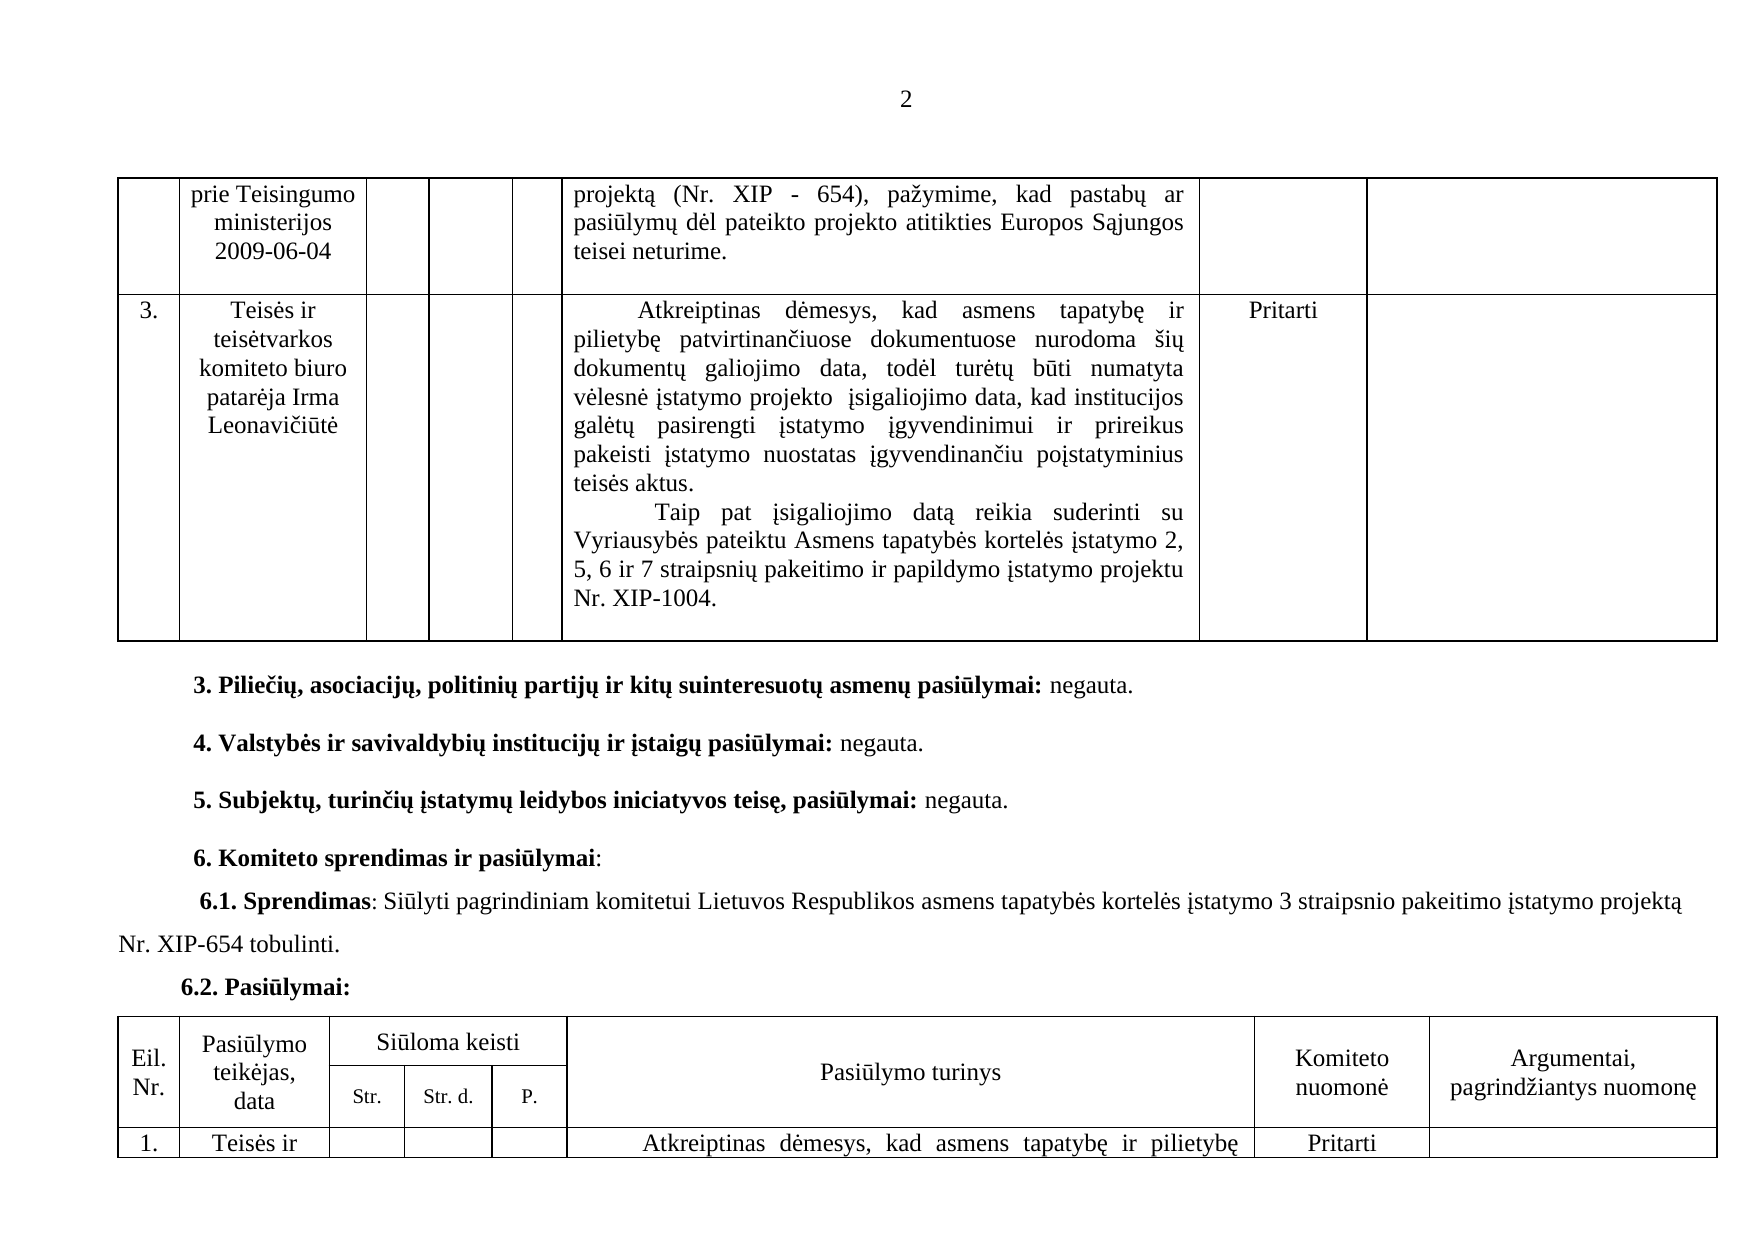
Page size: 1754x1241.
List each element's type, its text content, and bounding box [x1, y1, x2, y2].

text 4. Valstybės ir savivaldybių institucijų ir įstaigų pasiūlymai: negauta. [118, 728, 1694, 757]
text 5. Subjektų, turinčių įstatymų leidybos iniciatyvos teisę, pasiūlymai: negauta. [118, 786, 1694, 814]
table_cell [405, 1128, 491, 1157]
table_header Pasiūlymo turinys [568, 1017, 1254, 1126]
text 6.2. Pasiūlymai: [118, 972, 1694, 1001]
table_cell prie Teisingumo ministerijos 2009-06-04 [180, 179, 366, 294]
text 6.1. Sprendimas: Siūlyti pagrindiniam komitetui Lietuvos Respublikos asmens tapatybės kortelės įstatymo 3 straipsnio pakeitimo įstatymo projektą Nr. XIP-654 tobulinti. [118, 886, 1694, 958]
table_cell [430, 179, 512, 294]
table_header Argumentai, pagrindžiantys nuomonę [1430, 1017, 1716, 1126]
table_cell Atkreiptinas dėmesys, kad asmens tapatybę ir pilietybę [568, 1128, 1254, 1157]
table_header Komiteto nuomonė [1255, 1017, 1429, 1126]
table_cell Str. [330, 1066, 404, 1126]
table_cell Atkreiptinas dėmesys, kad asmens tapatybę ir pilietybę patvirtinančiuose dokumentuose nurodoma šių dokumentų galiojimo data, todėl turėtų būti numatyta vėlesnė įstatymo projekto įsigaliojimo data, kad institucijos galėtų pasirengti įstatymo įgyvendinimui ir prireikus pakeisti įstatymo nuostatas įgyvendinančiu poįstatyminius teisės aktus. Taip pat įsigaliojimo datą reikia suderinti su Vyriausybės pateiktu Asmens tapatybės kortelės įstatymo 2, 5, 6 ir 7 straipsnių pakeitimo ir papildymo įstatymo projektu Nr. XIP-1004. [563, 295, 1199, 640]
table_cell Pritarti [1200, 295, 1366, 640]
table_cell 3. [119, 295, 179, 640]
table_cell [1430, 1128, 1716, 1157]
text 6. Komiteto sprendimas ir pasiūlymai: [118, 843, 1694, 872]
table_header Siūloma keisti [330, 1017, 566, 1065]
table_cell [119, 179, 179, 294]
table_cell [1368, 295, 1716, 640]
table_cell [1200, 179, 1366, 294]
text 3. Piliečių, asociacijų, politinių partijų ir kitų suinteresuotų asmenų pasiūlymai: negauta. [118, 671, 1694, 699]
table_cell Teisės ir teisėtvarkos komiteto biuro patarėja Irma Leonavičiūtė [180, 295, 366, 640]
table_cell [330, 1128, 404, 1157]
table_header Pasiūlymo teikėjas, data [180, 1017, 329, 1126]
table_cell [513, 179, 561, 294]
table_cell projektą (Nr. XIP - 654), pažymime, kad pastabų ar pasiūlymų dėl pateikto projekto atitikties Europos Sąjungos teisei neturime. [563, 179, 1199, 294]
table_cell P. [493, 1066, 566, 1126]
table_cell [1368, 179, 1716, 294]
table_cell [367, 179, 428, 294]
table_cell 1. [119, 1128, 179, 1157]
table_cell Str. d. [405, 1066, 491, 1126]
table_cell [493, 1128, 566, 1157]
table_cell [430, 295, 512, 640]
table_cell [367, 295, 428, 640]
table_cell Pritarti [1255, 1128, 1429, 1157]
table_header Eil. Nr. [119, 1017, 179, 1126]
table_cell Teisės ir [180, 1128, 329, 1157]
table_cell [513, 295, 561, 640]
